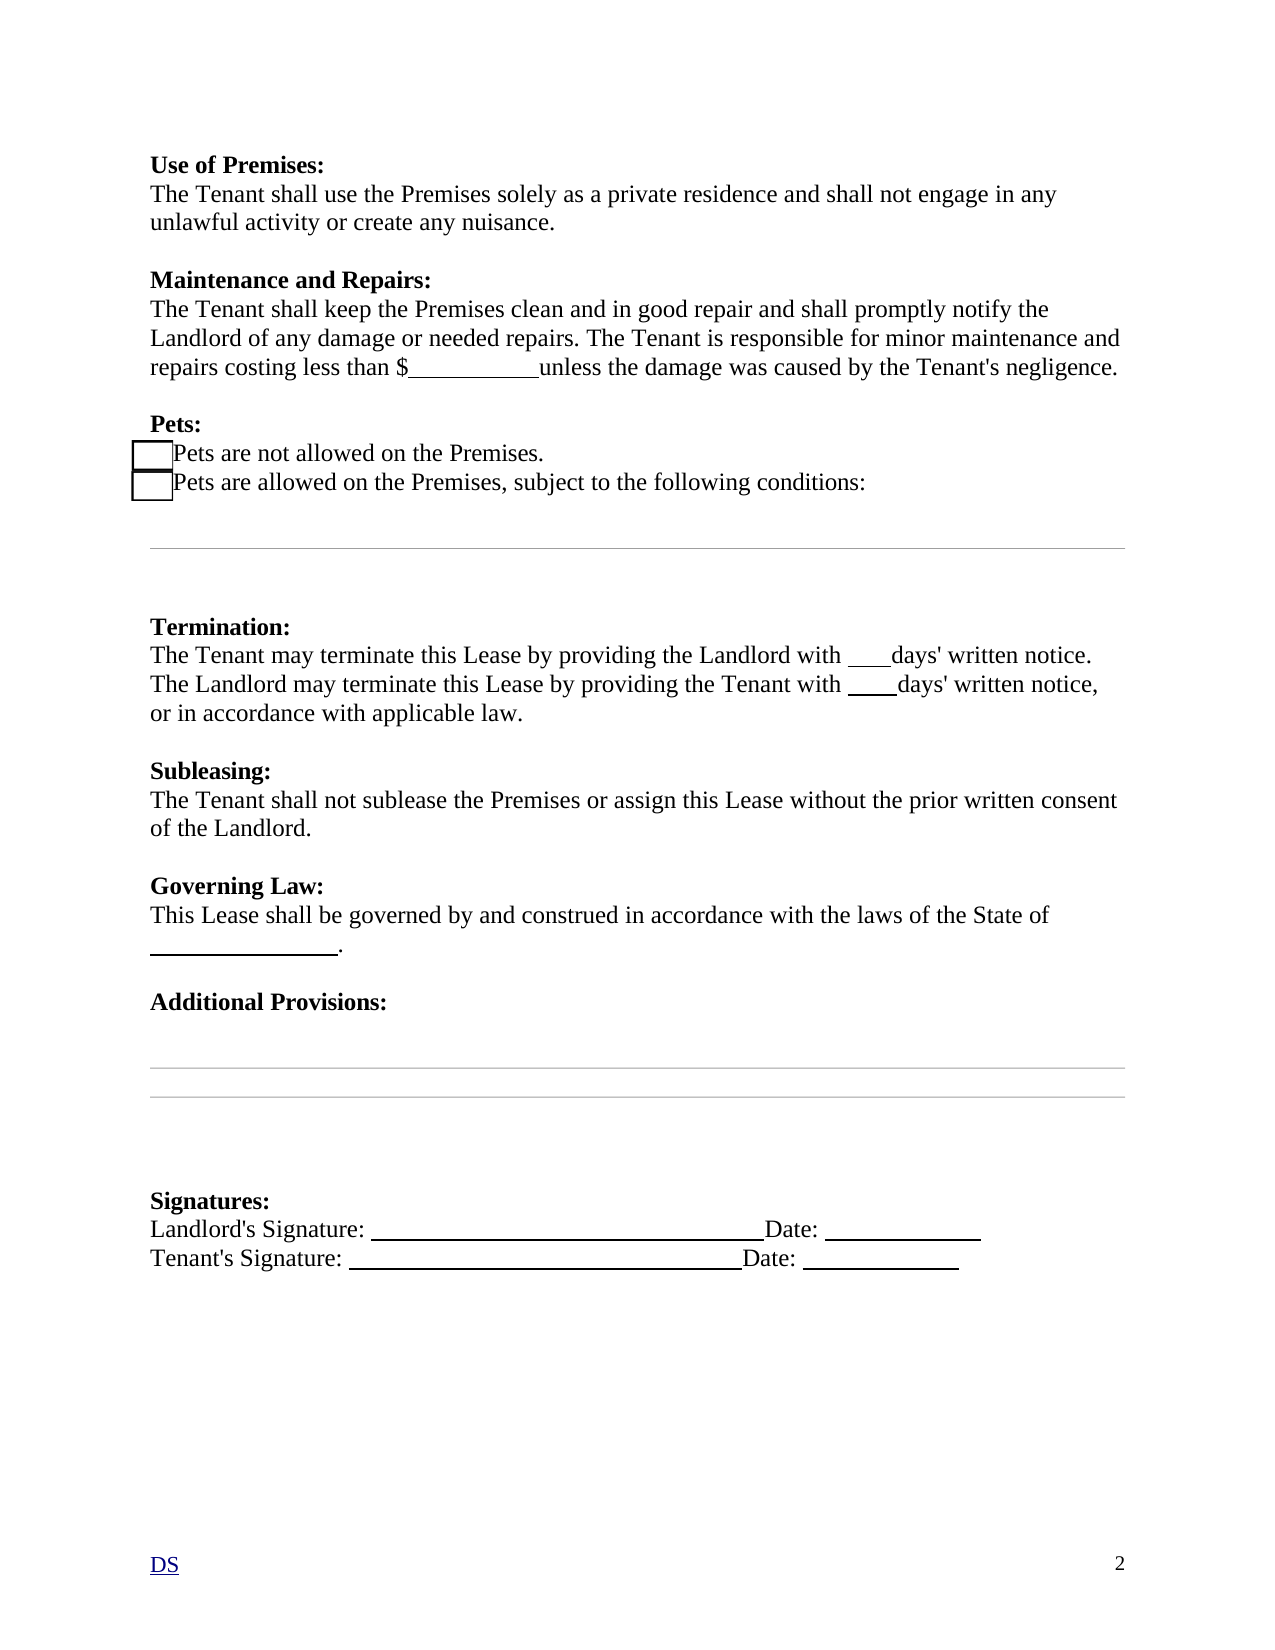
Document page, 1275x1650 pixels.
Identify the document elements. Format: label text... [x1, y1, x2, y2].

text This Lease shall be governed by and construed in accordance with the laws of the State of [150, 900, 1137, 929]
subtitle Subleasing: [150, 756, 1137, 785]
text The Tenant shall keep the Premises clean and in good repair and shall promptly notify the Landlord of any damage or needed repairs. The Tenant is responsible for minor maintenance and repairs costing less than $ unless the damage was caused by the Tenant's negligence. [150, 294, 1121, 380]
text . [150, 929, 1137, 958]
subtitle Termination: [150, 612, 1137, 641]
subtitle Governing Law: [150, 871, 1137, 900]
text The Tenant shall not sublease the Premises or assign this Lease without the prior written consent of the Landlord. [150, 785, 1123, 842]
subtitle Use of Premises: [150, 150, 1137, 179]
subtitle Maintenance and Repairs: [150, 265, 1137, 294]
text Landlord's Signature: Date: Tenant's Signature: Date: [150, 1214, 981, 1272]
text The Tenant may terminate this Lease by providing the Landlord with days' written notice. The Landlord may terminate this Lease by providing the Tenant with days' written notice, or in accordance with applicable law. [150, 641, 1120, 727]
subtitle Pets: [150, 410, 1137, 438]
text Pets are allowed on the Premises, subject to the following conditions: [174, 467, 1137, 496]
subtitle Additional Provisions: [150, 987, 1137, 1016]
text Signatures: [150, 1186, 1137, 1214]
text The Tenant shall use the Premises solely as a private residence and shall not engage in any unlawful activity or create any nuisance. [150, 179, 1137, 236]
text Pets are not allowed on the Premises. [173, 438, 1137, 467]
